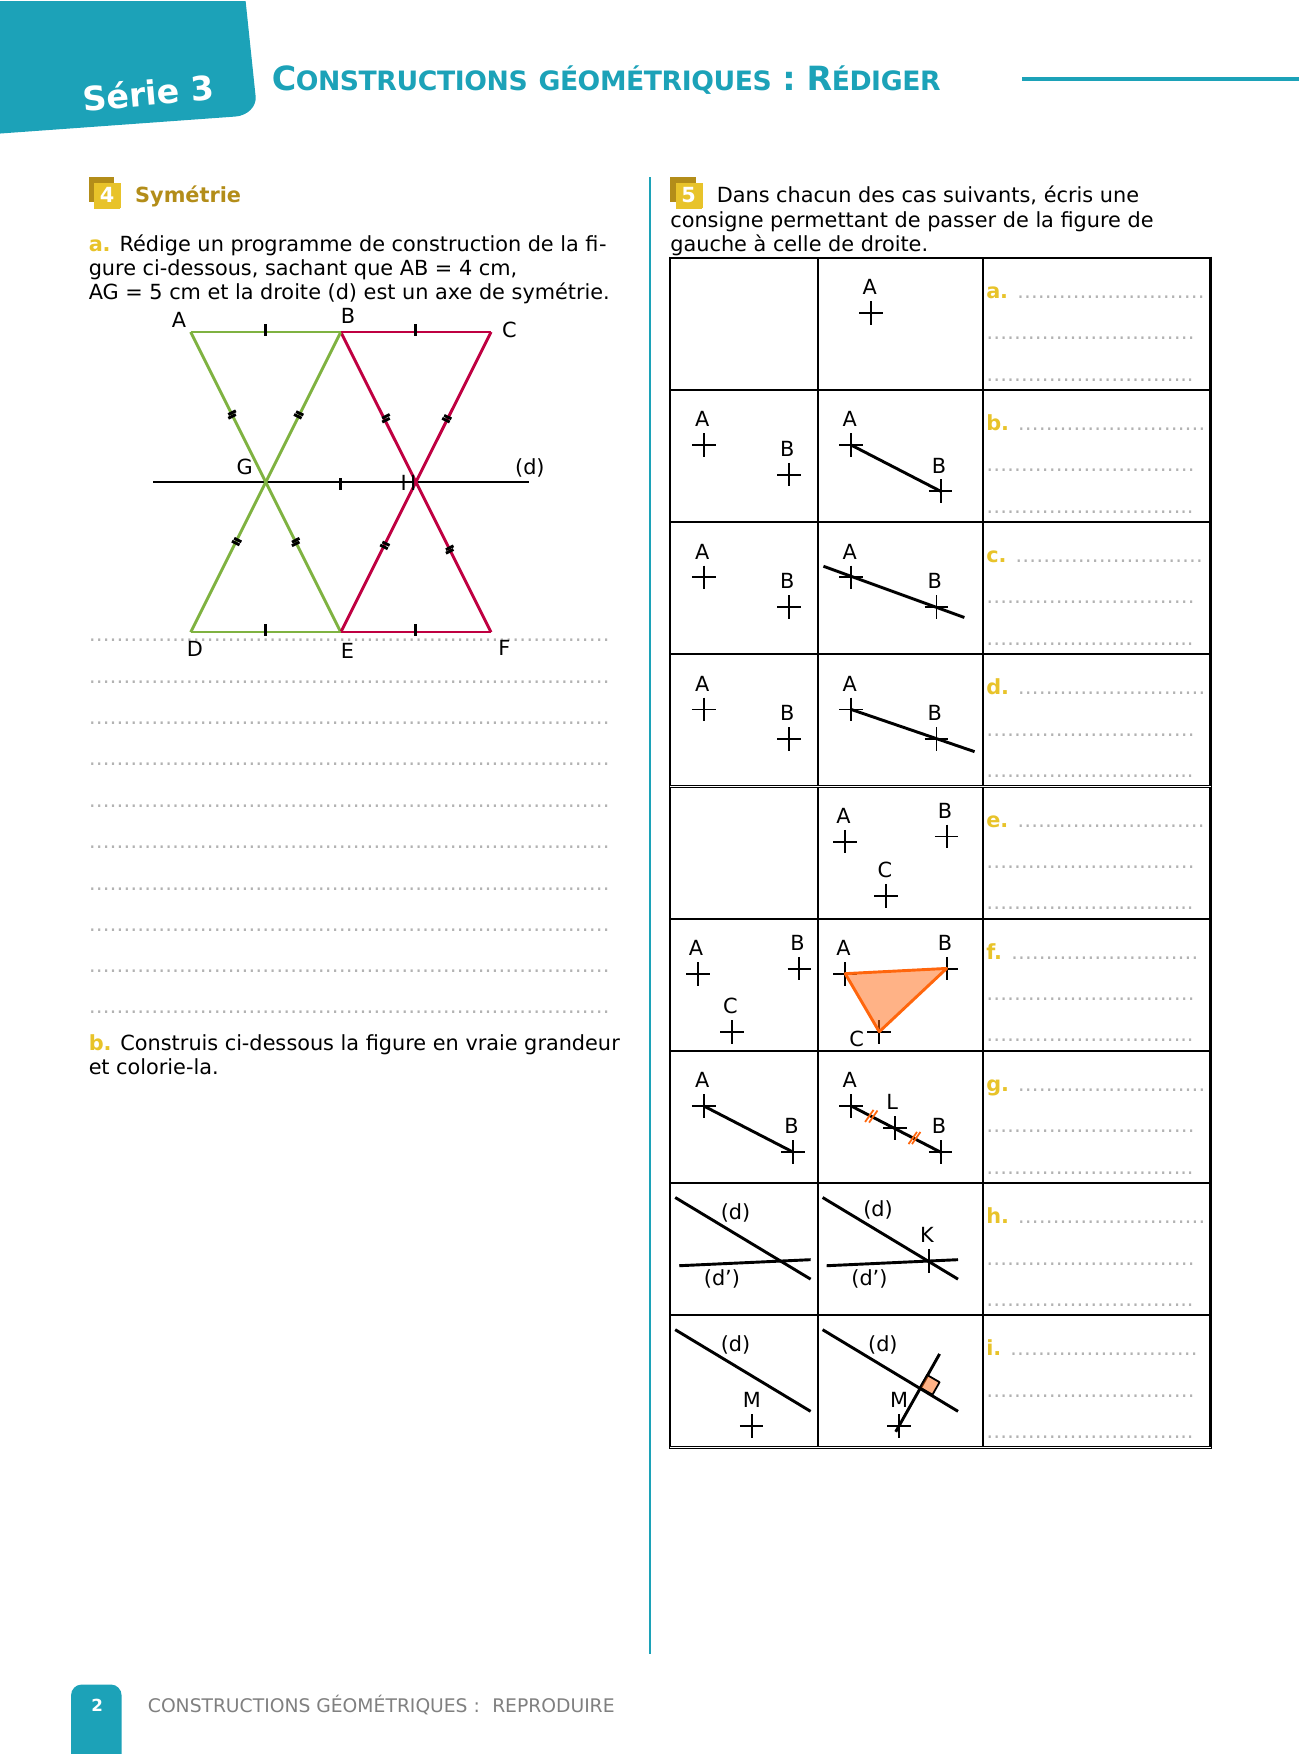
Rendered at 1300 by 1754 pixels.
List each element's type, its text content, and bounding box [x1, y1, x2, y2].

table_cell …………………………………………………………………………... [984, 1316, 1209, 1446]
table_cell [819, 655, 982, 785]
table_cell [819, 523, 982, 653]
table_cell [671, 1184, 817, 1314]
table_cell [819, 788, 982, 917]
table_cell [671, 1052, 817, 1182]
table_header …………………………………………………………………………... [984, 259, 1209, 389]
table_header [819, 259, 982, 389]
list Dans chacun des cas suivants, écris une consigne permettant de passer de la figure de gauche à celle de droite. [670, 177, 1211, 257]
table_cell [819, 1184, 982, 1314]
subtitle [88, 177, 94, 208]
table_cell …………………………………………………………………………... [984, 523, 1209, 653]
text ………………………………………………………………………………………………………………………………………………………………………………………………………………………………………………………………………………………………………………………………………………………………………………………………………………………………………………………………………………………………………………………………………………………………………………………………………………………………………………………………………………………… [88, 605, 629, 1019]
table_cell [671, 1316, 817, 1446]
table_cell [819, 1052, 982, 1182]
table_cell [671, 523, 817, 653]
table_cell [819, 391, 982, 521]
table_cell [819, 1316, 982, 1446]
table_cell …………………………………………………………………………... [984, 788, 1209, 917]
table_cell [671, 391, 817, 521]
table_cell [671, 920, 817, 1050]
table_cell [819, 920, 982, 1050]
table_cell [671, 788, 817, 917]
table_header [671, 259, 817, 389]
table_cell …………………………………………………………………………... [984, 1184, 1209, 1314]
table_cell …………………………………………………………………………... [984, 391, 1209, 521]
list Rédige un programme de construction de la fi­gure ci-dessous, sachant que AB = 4 cm, AG = 5 cm et la droite (d) est un axe de symétrie. [88, 232, 629, 304]
table_cell …………………………………………………………………………... [984, 920, 1209, 1050]
list Construis ci-dessous la figure en vraie grandeur et colorie-la. [88, 1031, 629, 1079]
table_cell …………………………………………………………………………... [984, 1052, 1209, 1182]
subtitle Symétrie [114, 177, 629, 208]
table_cell [671, 655, 817, 785]
table_cell …………………………………………………………………………... [984, 655, 1209, 785]
